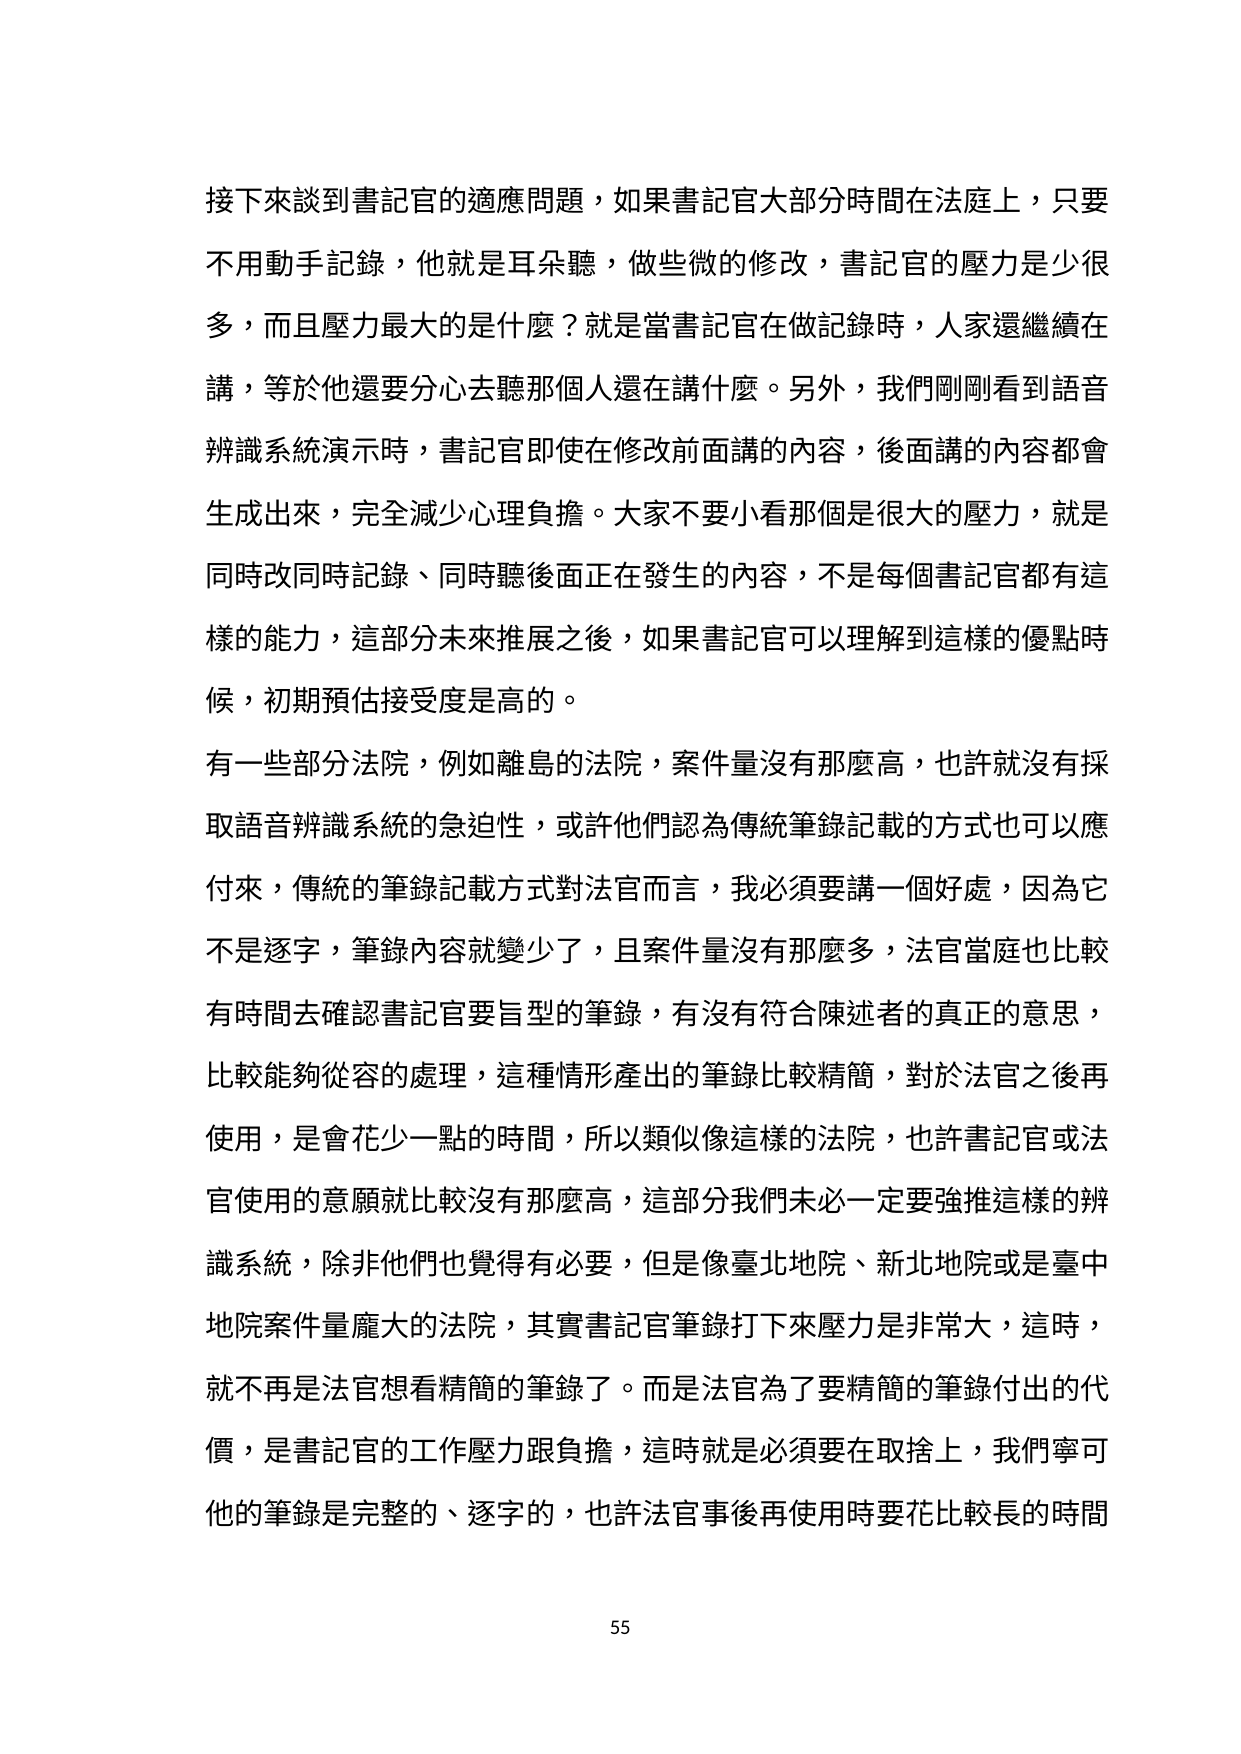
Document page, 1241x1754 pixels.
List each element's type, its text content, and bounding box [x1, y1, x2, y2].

subtitle 接下來談到書記官的適應問題，如果書記官大部分時間在法庭上，只要不用動手記錄，他就是耳朵聽，做些微的修改，書記官的壓力是少很多，而且壓力最大的是什麼？就是當書記官在做記錄時，人家還繼續在講，等於他還要分心去聽那個人還在講什麼。另外，我們剛剛看到語音辨識系統演示時，書記官即使在修改前面講的內容，後面講的內容都會生成出來，完全減少心理負擔。大家不要小看那個是很大的壓力，就是同時改同時記錄、同時聽後面正在發生的內容，不是每個書記官都有這樣的能力，這部分未來推展之後，如果書記官可以理解到這樣的優點時候，初期預估接受度是高的。 [205, 157, 1110, 720]
subtitle 有一些部分法院，例如離島的法院，案件量沒有那麼高，也許就沒有採取語音辨識系統的急迫性，或許他們認為傳統筆錄記載的方式也可以應付來，傳統的筆錄記載方式對法官而言，我必須要講一個好處，因為它不是逐字，筆錄內容就變少了，且案件量沒有那麼多，法官當庭也比較有時間去確認書記官要旨型的筆錄，有沒有符合陳述者的真正的意思，比較能夠從容的處理，這種情形產出的筆錄比較精簡，對於法官之後再使用，是會花少一點的時間，所以類似像這樣的法院，也許書記官或法官使用的意願就比較沒有那麼高，這部分我們未必一定要強推這樣的辨識系統，除非他們也覺得有必要，但是像臺北地院、新北地院或是臺中地院案件量龐大的法院，其實書記官筆錄打下來壓力是非常大，這時，就不再是法官想看精簡的筆錄了。而是法官為了要精簡的筆錄付出的代價，是書記官的工作壓力跟負擔，這時就是必須要在取捨上，我們寧可他的筆錄是完整的、逐字的，也許法官事後再使用時要花比較長的時間 [205, 720, 1110, 1532]
